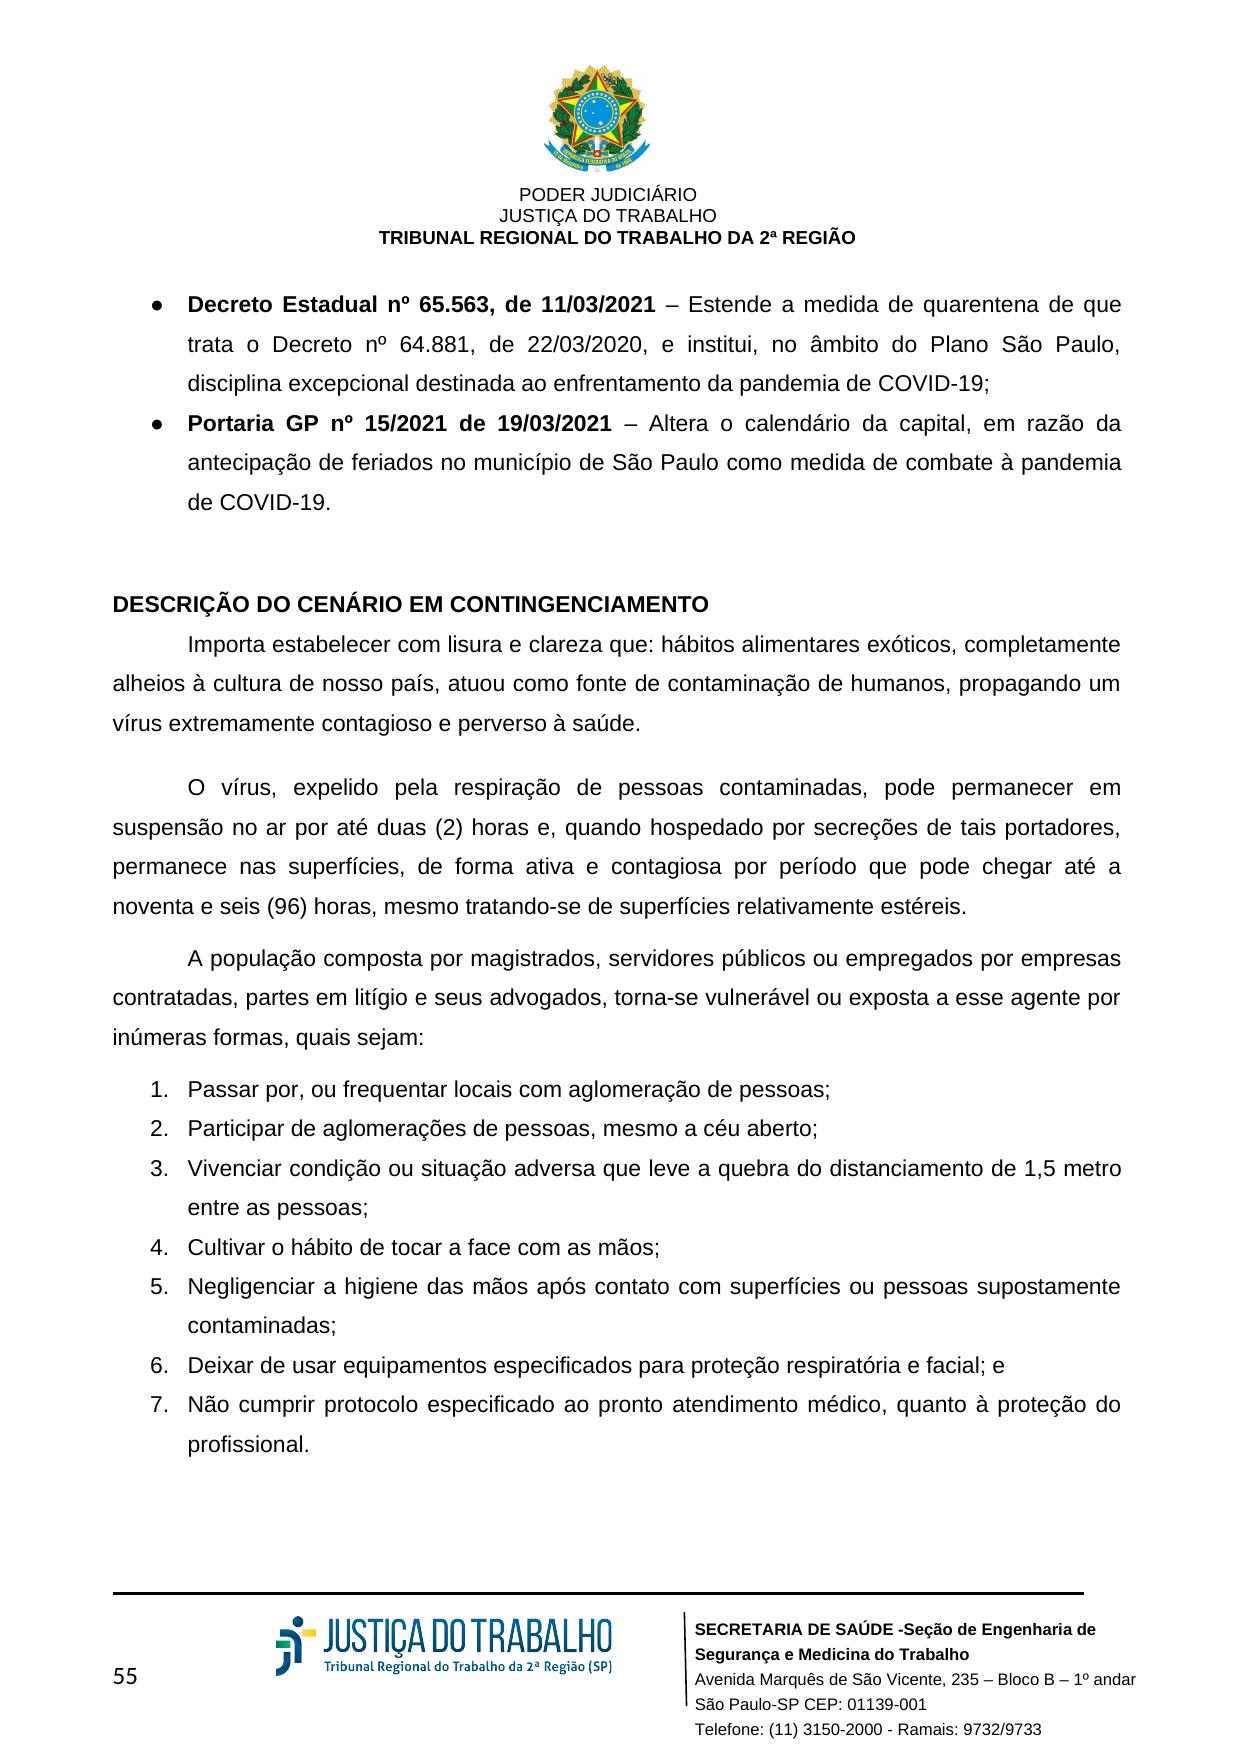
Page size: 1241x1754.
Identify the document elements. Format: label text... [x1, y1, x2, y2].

list Vivenciar condição ou situação adversa que leve a quebra do distanciamento de 1,5 metro entre as pessoas; [150, 1154, 1122, 1220]
text A população composta por magistrados, servidores públicos ou empregados por empresas contratadas, partes em litígio e seus advogados, torna-se vulnerável ou exposta a esse agente por inúmeras formas, quais sejam: [112, 944, 1122, 1050]
list Não cumprir protocolo especificado ao pronto atendimento médico, quanto à proteção do profissional. [150, 1391, 1122, 1457]
text Importa estabelecer com lisura e clareza que: hábitos alimentares exóticos, completamente alheios à cultura de nosso país, atuou como fonte de contaminação de humanos, propagando um vírus extremamente contagioso e perverso à saúde. [112, 631, 1122, 736]
picture [276, 1616, 612, 1676]
list Cultivar o hábito de tocar a face com as mãos; [150, 1233, 1122, 1260]
list Decreto Estadual nº 65.563, de 11/03/2021 – Estende a medida de quarentena de que trata o Decreto nº 64.881, de 22/03/2020, e institui, no âmbito do Plano São Paulo, disciplina excepcional destinada ao enfrentamento da pandemia de COVID-19; [150, 291, 1122, 397]
list Negligenciar a higiene das mãos após contato com superfícies ou pessoas supostamente contaminadas; [150, 1273, 1122, 1339]
list Participar de aglomerações de pessoas, mesmo a céu aberto; [150, 1115, 1122, 1141]
picture [543, 65, 650, 172]
list Deixar de usar equipamentos especificados para proteção respiratória e facial; e [150, 1352, 1122, 1378]
text DESCRIÇÃO DO CENÁRIO EM CONTINGENCIAMENTO [112, 591, 1122, 618]
text O vírus, expelido pela respiração de pessoas contaminadas, pode permanecer em suspensão no ar por até duas (2) horas e, quando hospedado por secreções de tais portadores, permanece nas superfícies, de forma ativa e contagiosa por período que pode chegar até a noventa e seis (96) horas, mesmo tratando-se de superfícies relativamente estéreis. [112, 774, 1122, 919]
list Portaria GP nº 15/2021 de 19/03/2021 – Altera o calendário da capital, em razão da antecipação de feriados no município de São Paulo como medida de combate à pandemia de COVID-19. [150, 410, 1122, 515]
list Passar por, ou frequentar locais com aglomeração de pessoas; [150, 1076, 1122, 1102]
